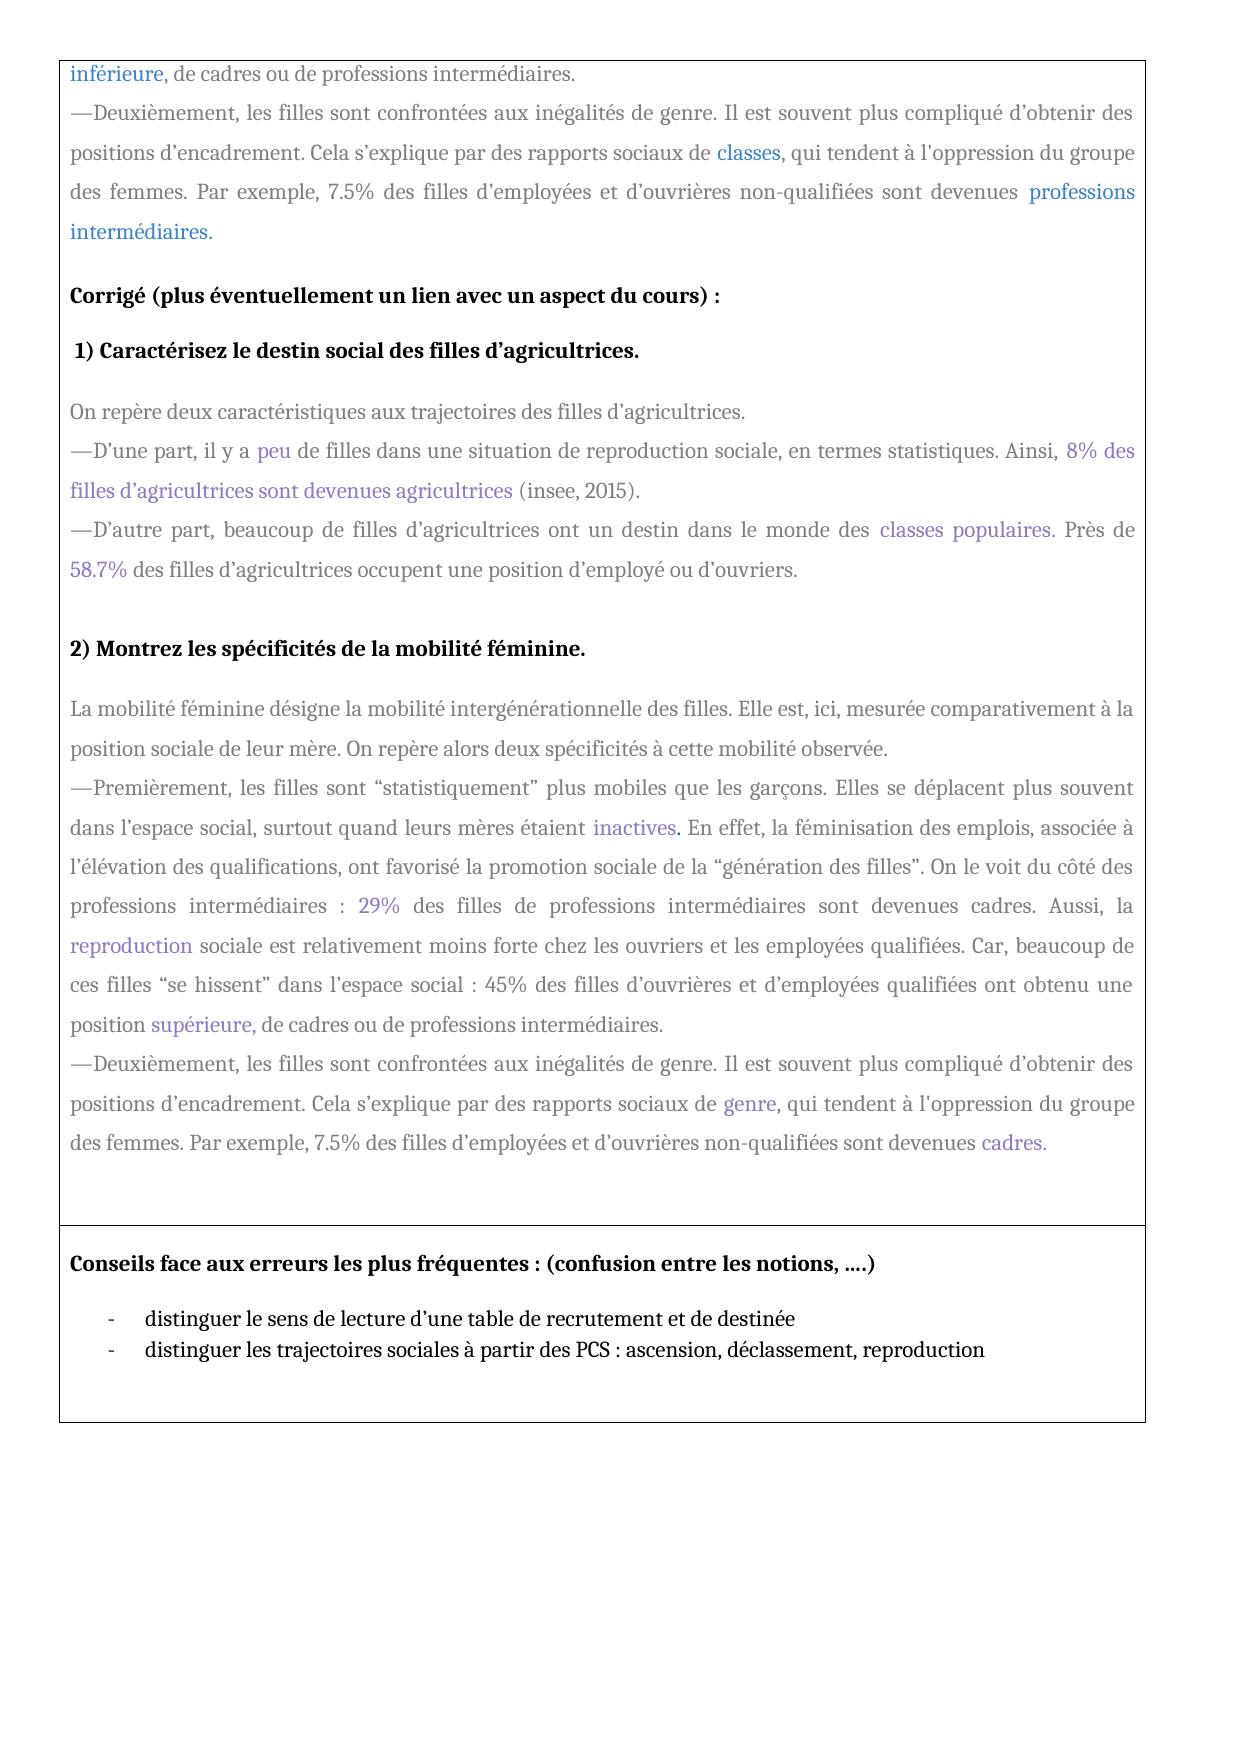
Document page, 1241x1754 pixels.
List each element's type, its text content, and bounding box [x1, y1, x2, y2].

table_cell Conseils face aux erreurs les plus fréquentes : (confusion entre les notions, ….) distinguer le sens de lecture d’une table de recrutement et de destinée distinguer les trajectoires sociales à partir des PCS : ascension, déclassement, reproduction [60, 1226, 1145, 1422]
table_cell inférieure, de cadres ou de professions intermédiaires. —Deuxièmement, les filles sont confrontées aux inégalités de genre. Il est souvent plus compliqué d’obtenir des positions d’encadrement. Cela s’explique par des rapports sociaux de classes, qui tendent à l'oppression du groupe des femmes. Par exemple, 7.5% des filles d’employées et d’ouvrières non-qualifiées sont devenues professions intermédiaires. Corrigé (plus éventuellement un lien avec un aspect du cours) : 1) Caractérisez le destin social des filles d’agricultrices. On repère deux caractéristiques aux trajectoires des filles d’agricultrices. —D’une part, il y a peu de filles dans une situation de reproduction sociale, en termes statistiques. Ainsi, 8% des filles d’agricultrices sont devenues agricultrices (insee, 2015). —D’autre part, beaucoup de filles d’agricultrices ont un destin dans le monde des classes populaires. Près de 58.7% des filles d’agricultrices occupent une position d’employé ou d’ouvriers. 2) Montrez les spécificités de la mobilité féminine. La mobilité féminine désigne la mobilité intergénérationnelle des filles. Elle est, ici, mesurée comparativement à la position sociale de leur mère. On repère alors deux spécificités à cette mobilité observée. —Premièrement, les filles sont “statistiquement” plus mobiles que les garçons. Elles se déplacent plus souvent dans l’espace social, surtout quand leurs mères étaient inactives. En effet, la féminisation des emplois, associée à l’élévation des qualifications, ont favorisé la promotion sociale de la “génération des filles”. On le voit du côté des professions intermédiaires : 29% des filles de professions intermédiaires sont devenues cadres. Aussi, la reproduction sociale est relativement moins forte chez les ouvriers et les employées qualifiées. Car, beaucoup de ces filles “se hissent” dans l’espace social : 45% des filles d’ouvrières et d’employées qualifiées ont obtenu une position supérieure, de cadres ou de professions intermédiaires. —Deuxièmement, les filles sont confrontées aux inégalités de genre. Il est souvent plus compliqué d’obtenir des positions d’encadrement. Cela s’explique par des rapports sociaux de genre, qui tendent à l'oppression du groupe des femmes. Par exemple, 7.5% des filles d’employées et d’ouvrières non-qualifiées sont devenues cadres. [60, 61, 1145, 1225]
